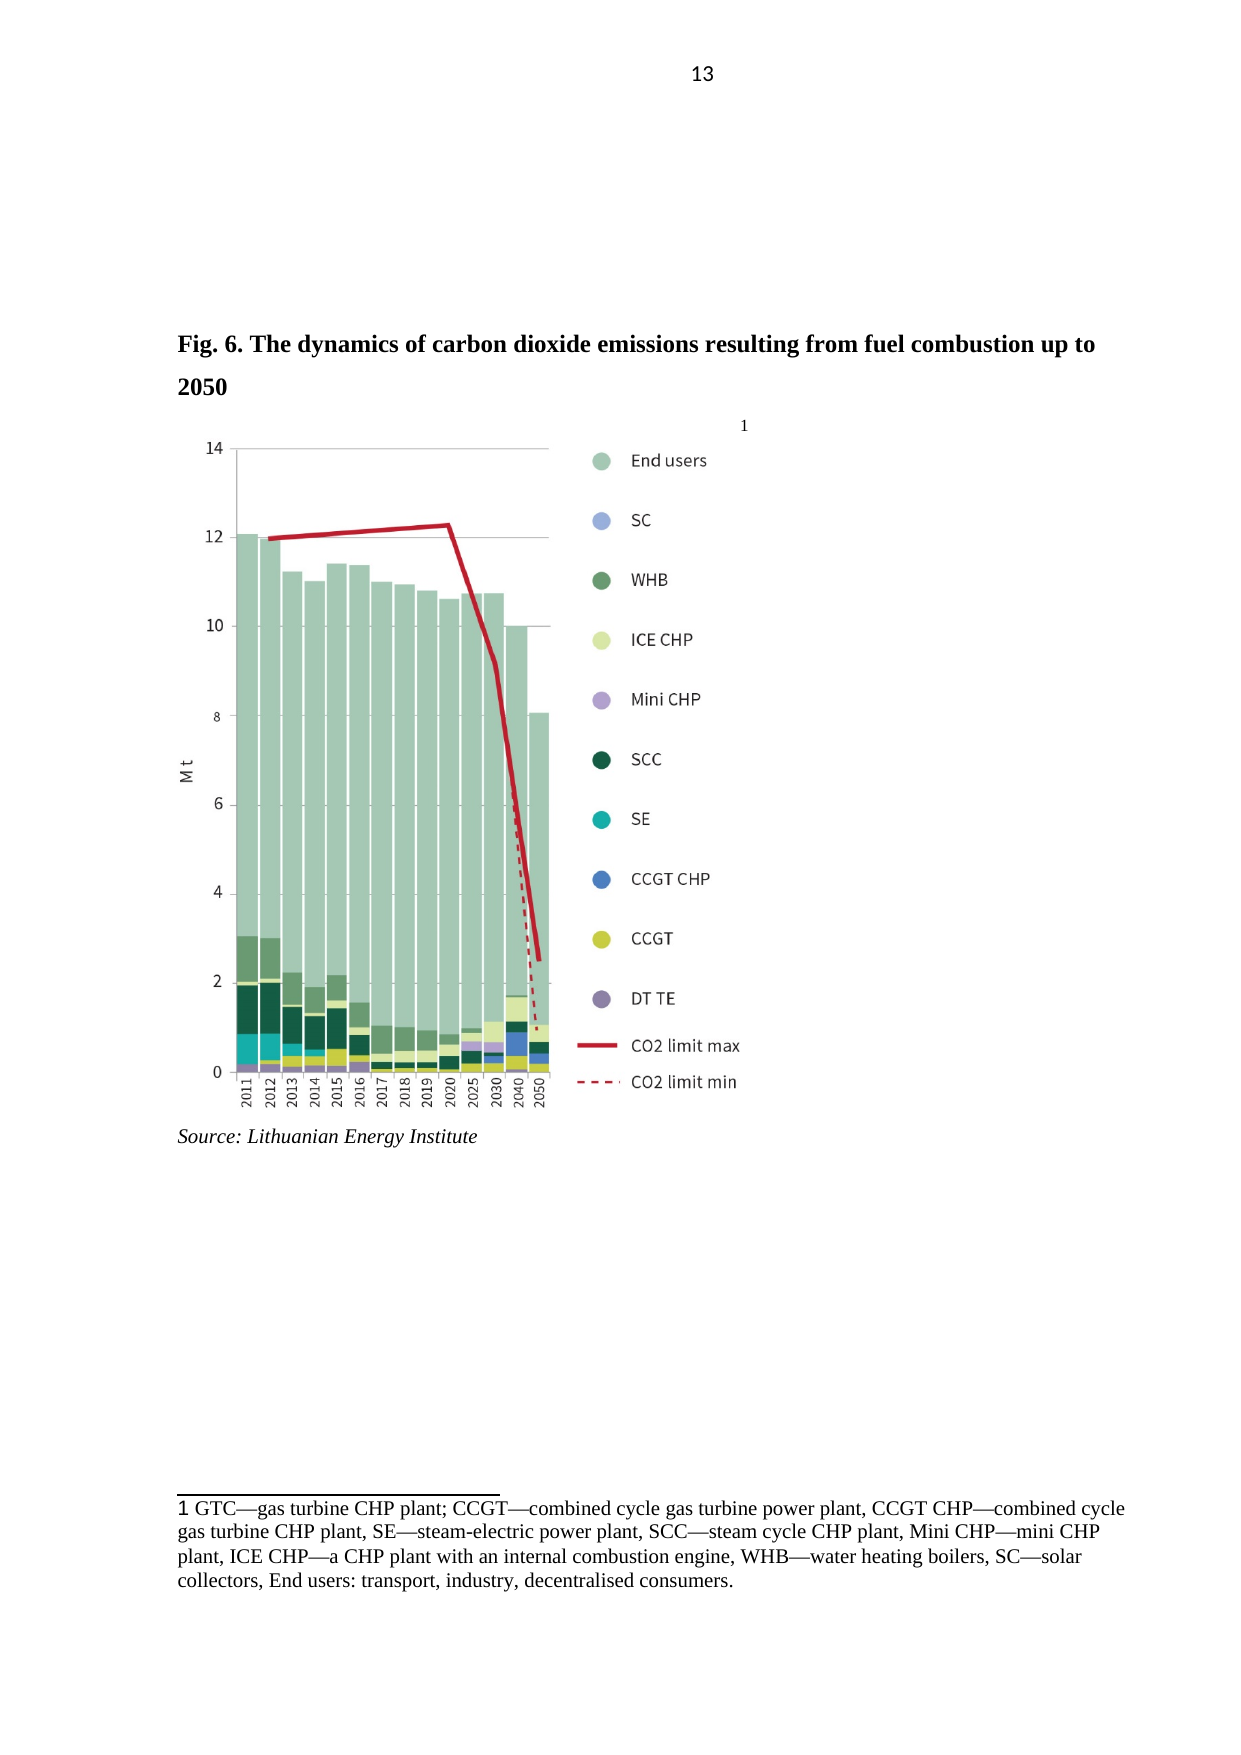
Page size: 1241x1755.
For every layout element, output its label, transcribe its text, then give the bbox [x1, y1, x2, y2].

text Source: Lithuanian Energy Institute [177, 1124, 1152, 1148]
text Fig. 6. The dynamics of carbon dioxide emissions resulting from fuel combustion up to 2050 [177, 329, 1152, 401]
text GTC—gas turbine CHP plant; CCGT—combined cycle gas turbine power plant, CCGT CHP—combined cycle gas turbine CHP plant, SE—steam-electric power plant, SCC—steam cycle CHP plant, Mini CHP—mini CHP plant, ICE CHP—a CHP plant with an internal combustion engine, WHB—water heating boilers, SC—solar collectors, End users: transport, industry, decentralised consumers. [177, 1495, 1152, 1592]
